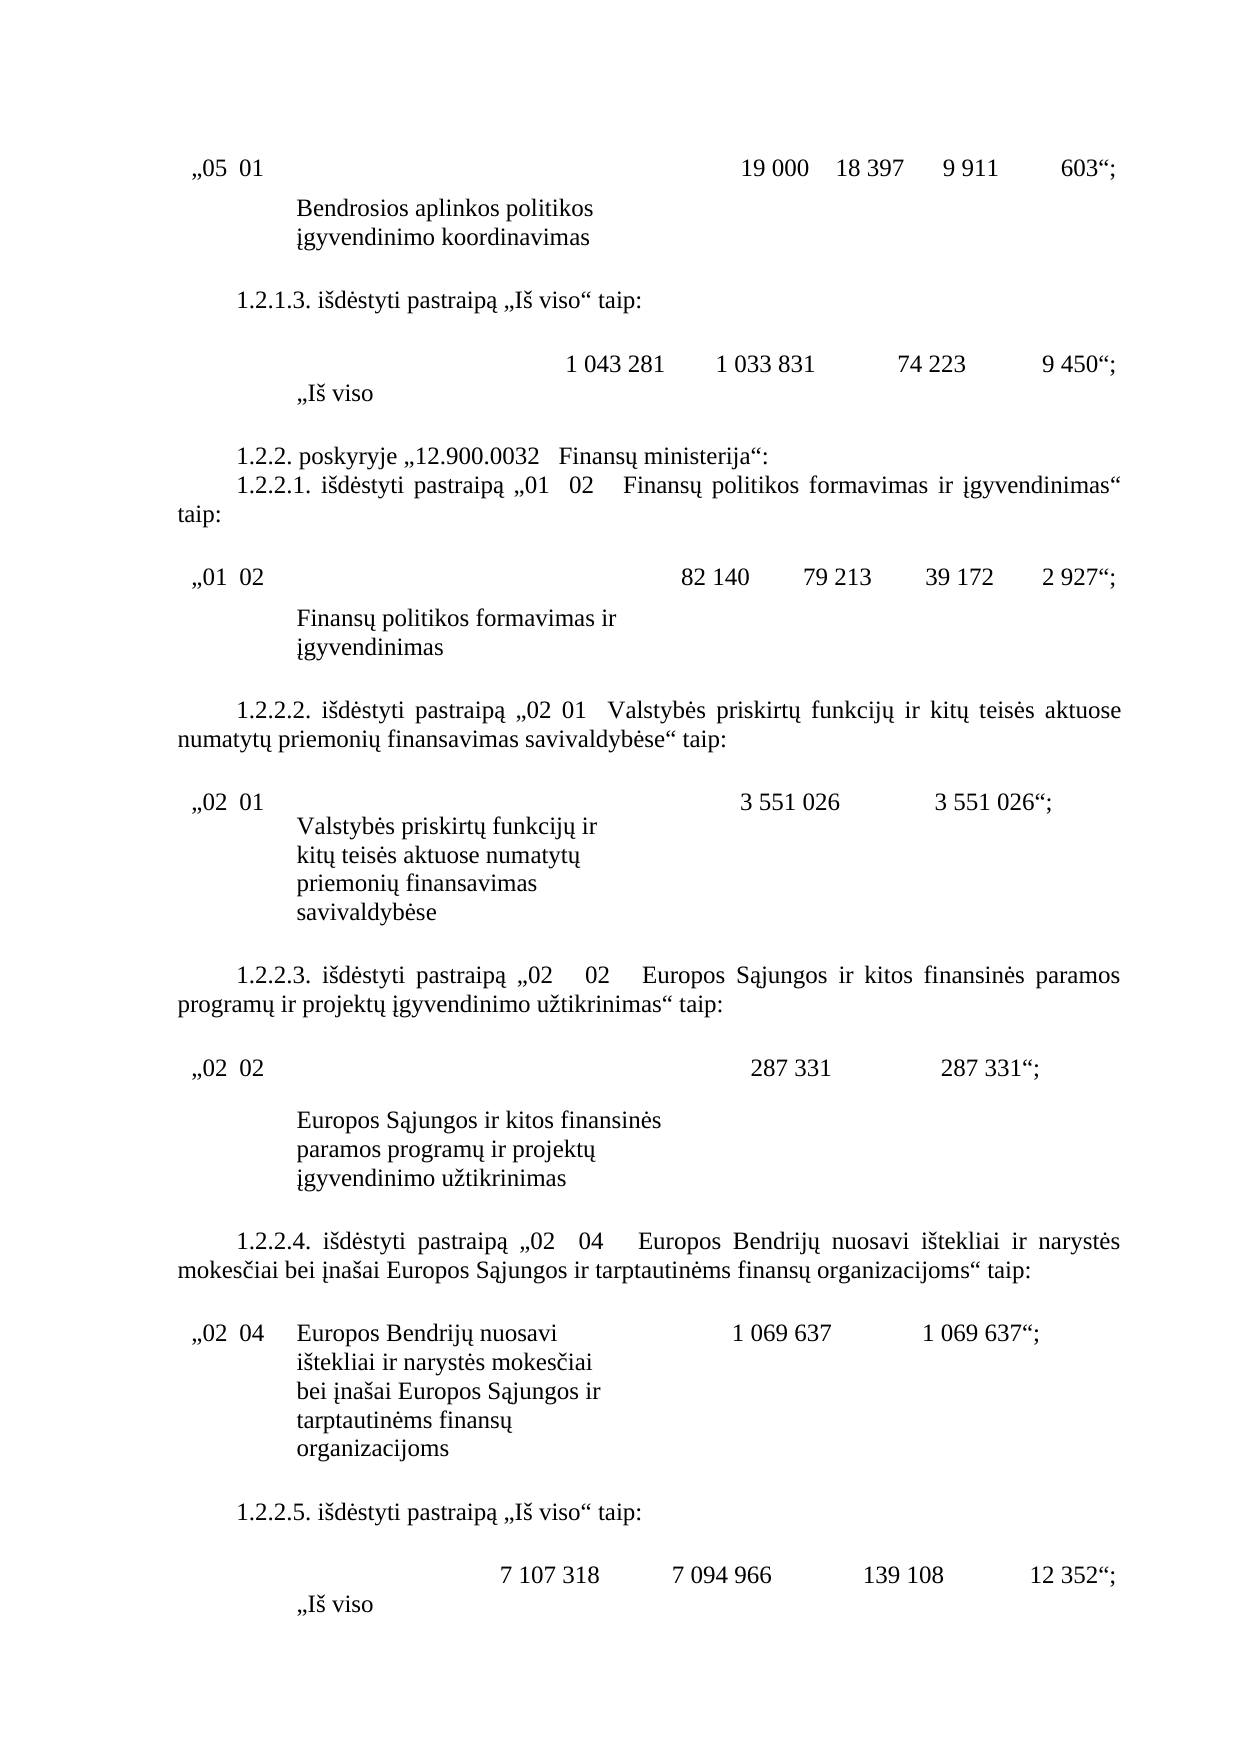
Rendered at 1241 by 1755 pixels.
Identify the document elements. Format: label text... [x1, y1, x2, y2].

table_cell [177, 891, 233, 932]
table_cell [709, 216, 815, 257]
table_header 9 450“; [972, 343, 1122, 412]
table_header 7 094 966 [605, 1554, 777, 1624]
table_cell [633, 1423, 837, 1468]
table_header 3 551 026“; [846, 781, 1058, 851]
table_cell [838, 1116, 1046, 1157]
table_header [233, 1554, 291, 1624]
table_header [1046, 1047, 1096, 1116]
table_header [1096, 1047, 1122, 1116]
table_header „02 [177, 1047, 233, 1116]
table_header „02 [177, 1313, 233, 1382]
table_header 12 352“; [950, 1554, 1122, 1624]
table_header 287 331 [709, 1047, 837, 1116]
table_header [177, 343, 233, 412]
table_cell [233, 1157, 290, 1197]
table_header Valstybės priskirtų funkcijų ir kitų teisės aktuose numatytų priemonių finansavimas savivaldybėse [290, 781, 633, 932]
table_header 39 172 [878, 556, 1000, 626]
table_cell [233, 851, 290, 891]
table_cell [1046, 1382, 1096, 1422]
table_header 02 [233, 1047, 290, 1116]
text 1.2.2.1. išdėstyti pastraipą „01 02 Finansų politikos formavimas ir įgyvendinimas“ taip: [177, 470, 1122, 527]
table_header 01 [233, 147, 290, 216]
table_header „05 [177, 147, 233, 216]
table_header 19 000 [709, 147, 815, 216]
table_cell [633, 626, 755, 666]
table_cell [1005, 216, 1122, 257]
table_header 3 551 026 [633, 781, 846, 851]
table_cell [177, 1157, 233, 1197]
table_header 1 069 637“; [838, 1313, 1046, 1382]
table_header 82 140 [633, 556, 755, 626]
table_cell [1000, 626, 1122, 666]
text 1.2.2. poskyryje „12.900.0032 Finansų ministerija“: [177, 441, 1122, 470]
table_cell [846, 851, 1058, 891]
table_cell [1058, 851, 1083, 891]
table_header 02 [233, 556, 290, 626]
table_cell [838, 1382, 1046, 1422]
text 1.2.2.2. išdėstyti pastraipą „02 01 Valstybės priskirtų funkcijų ir kitų teisės aktuose numatytų priemonių finansavimas savivaldybėse“ taip: [177, 695, 1122, 752]
table_header 603“; [1005, 147, 1122, 216]
table_header Finansų politikos formavimas ir įgyvendinimas [290, 556, 633, 666]
text 1.2.2.4. išdėstyti pastraipą „02 04 Europos Bendrijų nuosavi ištekliai ir narystės mokesčiai bei įnašai Europos Sąjungos ir tarptautinėms finansų organizacijoms“ taip: [177, 1226, 1122, 1284]
table_cell [233, 626, 290, 666]
table_cell [177, 1382, 233, 1422]
table_header Bendrosios aplinkos politikos įgyvendinimo koordinavimas [290, 147, 708, 257]
table_cell [755, 626, 877, 666]
table_cell [1046, 1116, 1096, 1157]
table_header [1083, 781, 1122, 851]
table_cell [633, 1382, 837, 1422]
table_header „Iš viso [291, 1554, 433, 1624]
table_cell [177, 851, 233, 891]
table_header 01 [233, 781, 290, 851]
table_header „02 [177, 781, 233, 851]
table_header 18 397 [815, 147, 910, 216]
table_cell [838, 1423, 1046, 1468]
table_header „01 [177, 556, 233, 626]
table_cell [1083, 851, 1122, 891]
table_cell [233, 216, 290, 257]
table_header 74 223 [821, 343, 972, 412]
text 1.2.2.3. išdėstyti pastraipą „02 02 Europos Sąjungos ir kitos finansinės paramos programų ir projektų įgyvendinimo užtikrinimas“ taip: [177, 961, 1122, 1018]
table_header 9 911 [910, 147, 1005, 216]
table_cell [815, 216, 910, 257]
table_cell [233, 1382, 290, 1422]
table_cell [878, 626, 1000, 666]
table_cell [633, 851, 846, 891]
table_cell [1096, 1116, 1122, 1157]
table_header 287 331“; [838, 1047, 1046, 1116]
table_header 1 069 637 [633, 1313, 837, 1382]
table_header 139 108 [778, 1554, 950, 1624]
table_header [233, 343, 290, 412]
table_header [1096, 1313, 1122, 1382]
table_header 79 213 [755, 556, 877, 626]
table_cell [1058, 891, 1083, 932]
table_cell [846, 891, 1058, 932]
table_header „Iš viso [290, 343, 521, 412]
table_cell [709, 1116, 837, 1157]
table_cell [233, 891, 290, 932]
table_cell [910, 216, 1005, 257]
table_header 2 927“; [1000, 556, 1122, 626]
table_cell [177, 216, 233, 257]
table_cell [1096, 1423, 1122, 1468]
table_header 04 [233, 1313, 290, 1382]
table_cell [709, 1157, 837, 1197]
table_header Europos Bendrijų nuosavi ištekliai ir narystės mokesčiai bei įnašai Europos Sąjungos ir tarptautinėms finansų organizacijoms [290, 1313, 633, 1468]
table_cell [633, 891, 846, 932]
table_cell [177, 626, 233, 666]
table_cell [1046, 1157, 1096, 1197]
table_cell [177, 1423, 233, 1468]
table_header 7 107 318 [433, 1554, 605, 1624]
table_header [177, 1554, 233, 1624]
table_header 1 043 281 [521, 343, 671, 412]
table_header Europos Sąjungos ir kitos finansinės paramos programų ir projektų įgyvendinimo užtikrinimas [290, 1047, 708, 1197]
table_cell [838, 1157, 1046, 1197]
table_cell [1046, 1423, 1096, 1468]
table_cell [1096, 1157, 1122, 1197]
text 1.2.1.3. išdėstyti pastraipą „Iš viso“ taip: [177, 286, 1122, 314]
table_cell [233, 1423, 290, 1468]
table_cell [1096, 1382, 1122, 1422]
table_cell [233, 1116, 290, 1157]
table_header [1046, 1313, 1096, 1382]
table_header [1058, 781, 1083, 851]
table_cell [1083, 891, 1122, 932]
table_cell [177, 1116, 233, 1157]
text 1.2.2.5. išdėstyti pastraipą „Iš viso“ taip: [177, 1497, 1122, 1526]
table_header 1 033 831 [671, 343, 821, 412]
